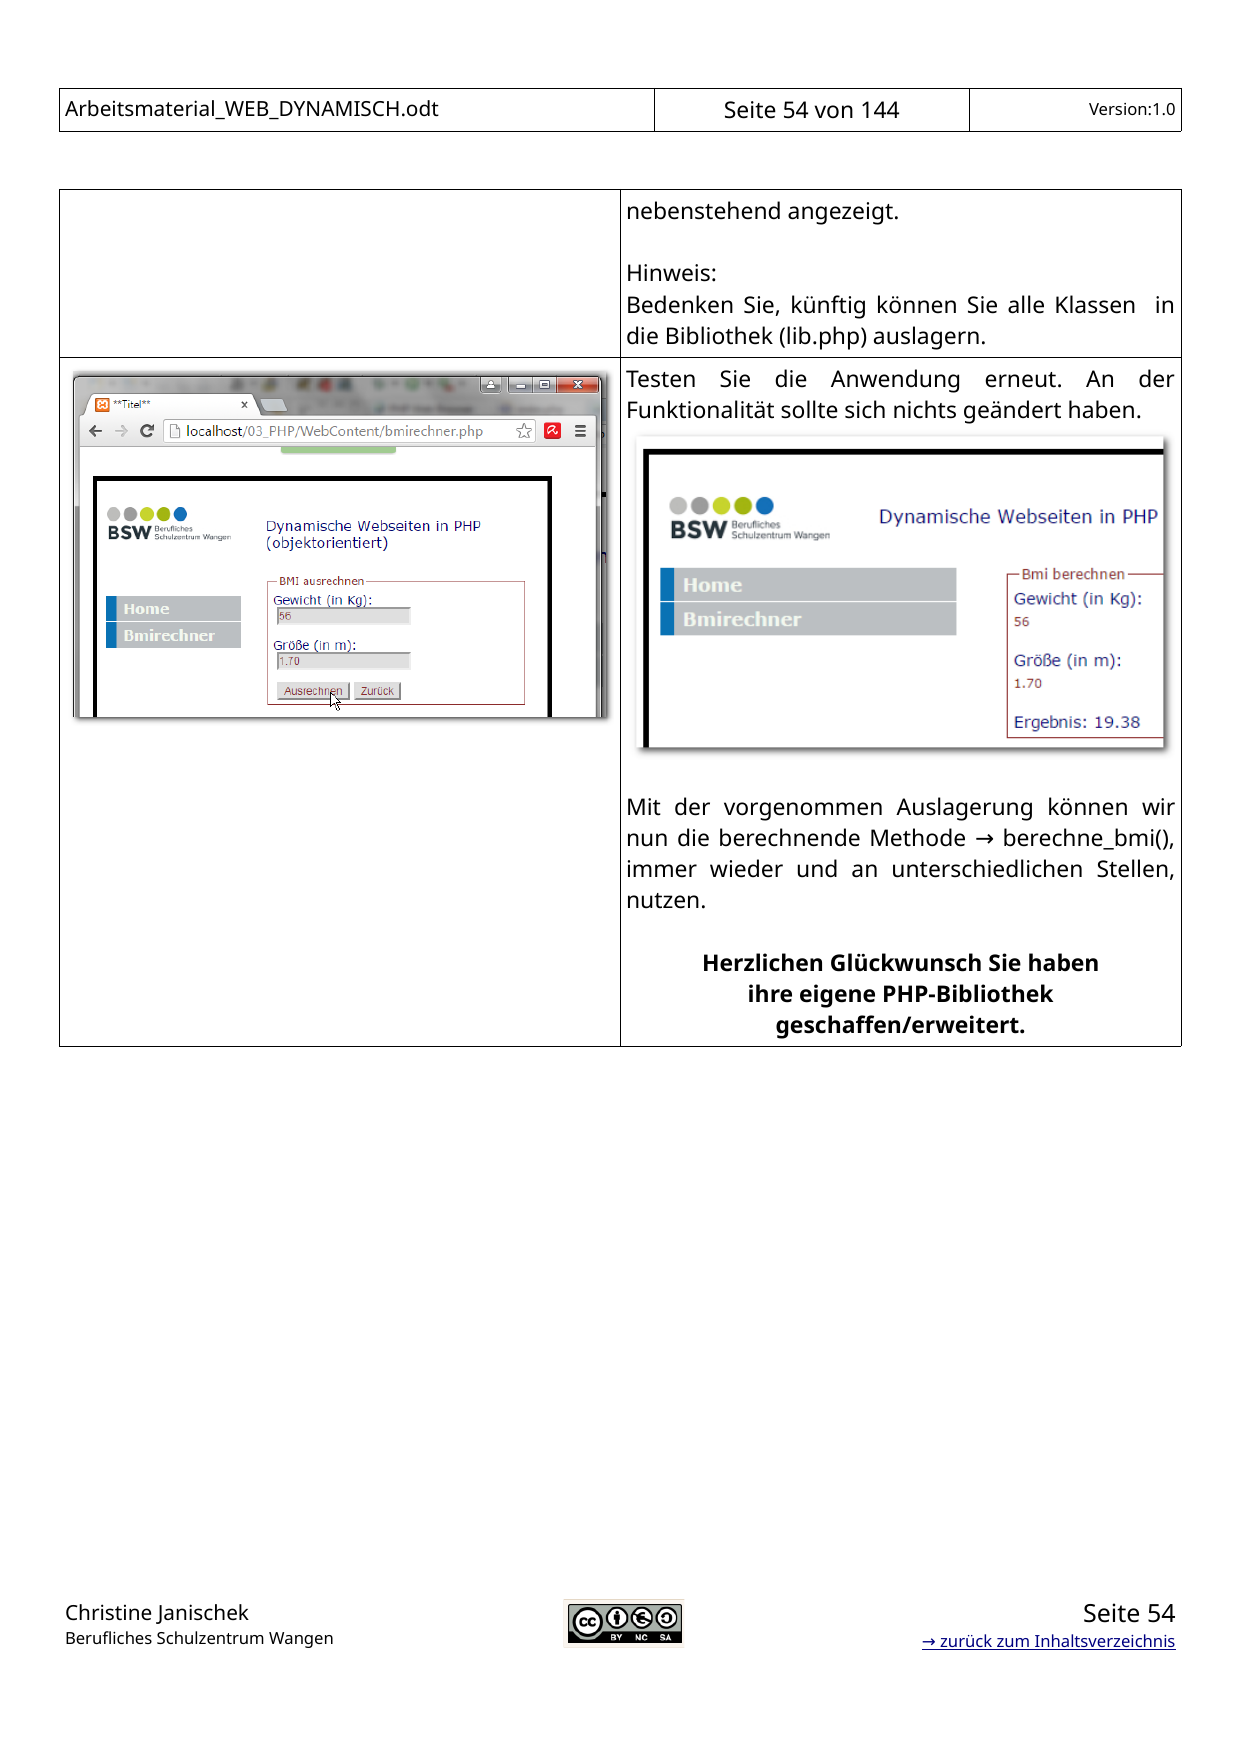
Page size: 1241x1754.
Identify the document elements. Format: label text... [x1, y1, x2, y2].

table_cell nebenstehend angezeigt. Hinweis: Bedenken Sie, künftig können Sie alle Klassen in die Bibliothek (lib.php) auslagern. [621, 190, 1181, 357]
picture [64, 362, 615, 726]
table_cell Testen Sie die Anwendung erneut. An der Funktionalität sollte sich nichts geändert haben. Mit der vorgenommen Auslagerung können wir nun die berechnende Methode → berechne_bmi(), immer wieder und an unterschiedlichen Stellen, nutzen. Herzlichen Glückwunsch Sie haben ihre eigene PHP-Bibliothek geschaffen/erweitert. [621, 358, 1181, 1046]
picture [563, 1598, 685, 1648]
table_cell [60, 358, 620, 1046]
picture [625, 425, 1176, 760]
table_cell [60, 190, 620, 357]
